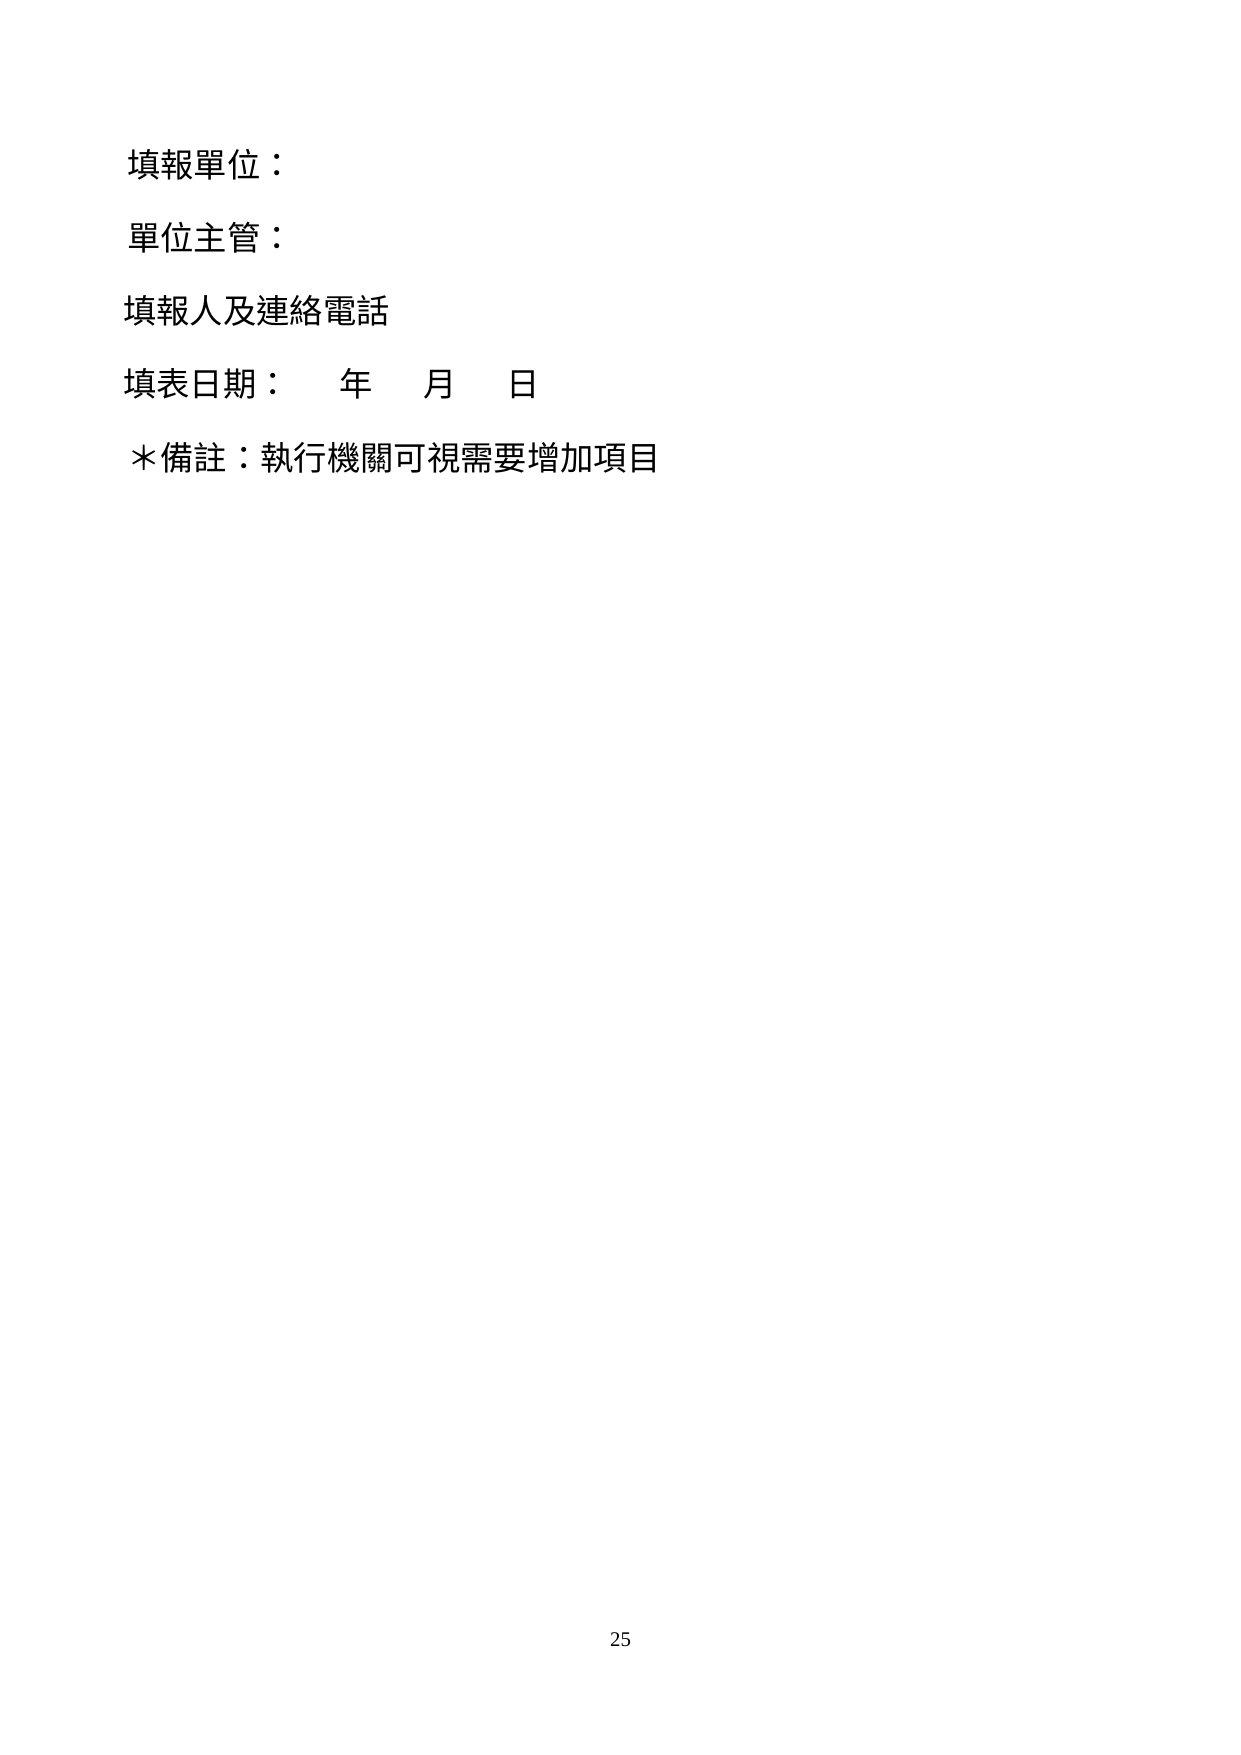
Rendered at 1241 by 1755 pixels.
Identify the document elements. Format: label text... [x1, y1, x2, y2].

text 填表日期： 年 月 日 [114, 358, 1113, 406]
text 填報單位： [127, 138, 1113, 187]
text ＊備註：執行機關可視需要增加項目 [127, 431, 1113, 479]
text 填報人及連絡電話 [114, 285, 1113, 333]
text 單位主管： [127, 212, 1113, 260]
